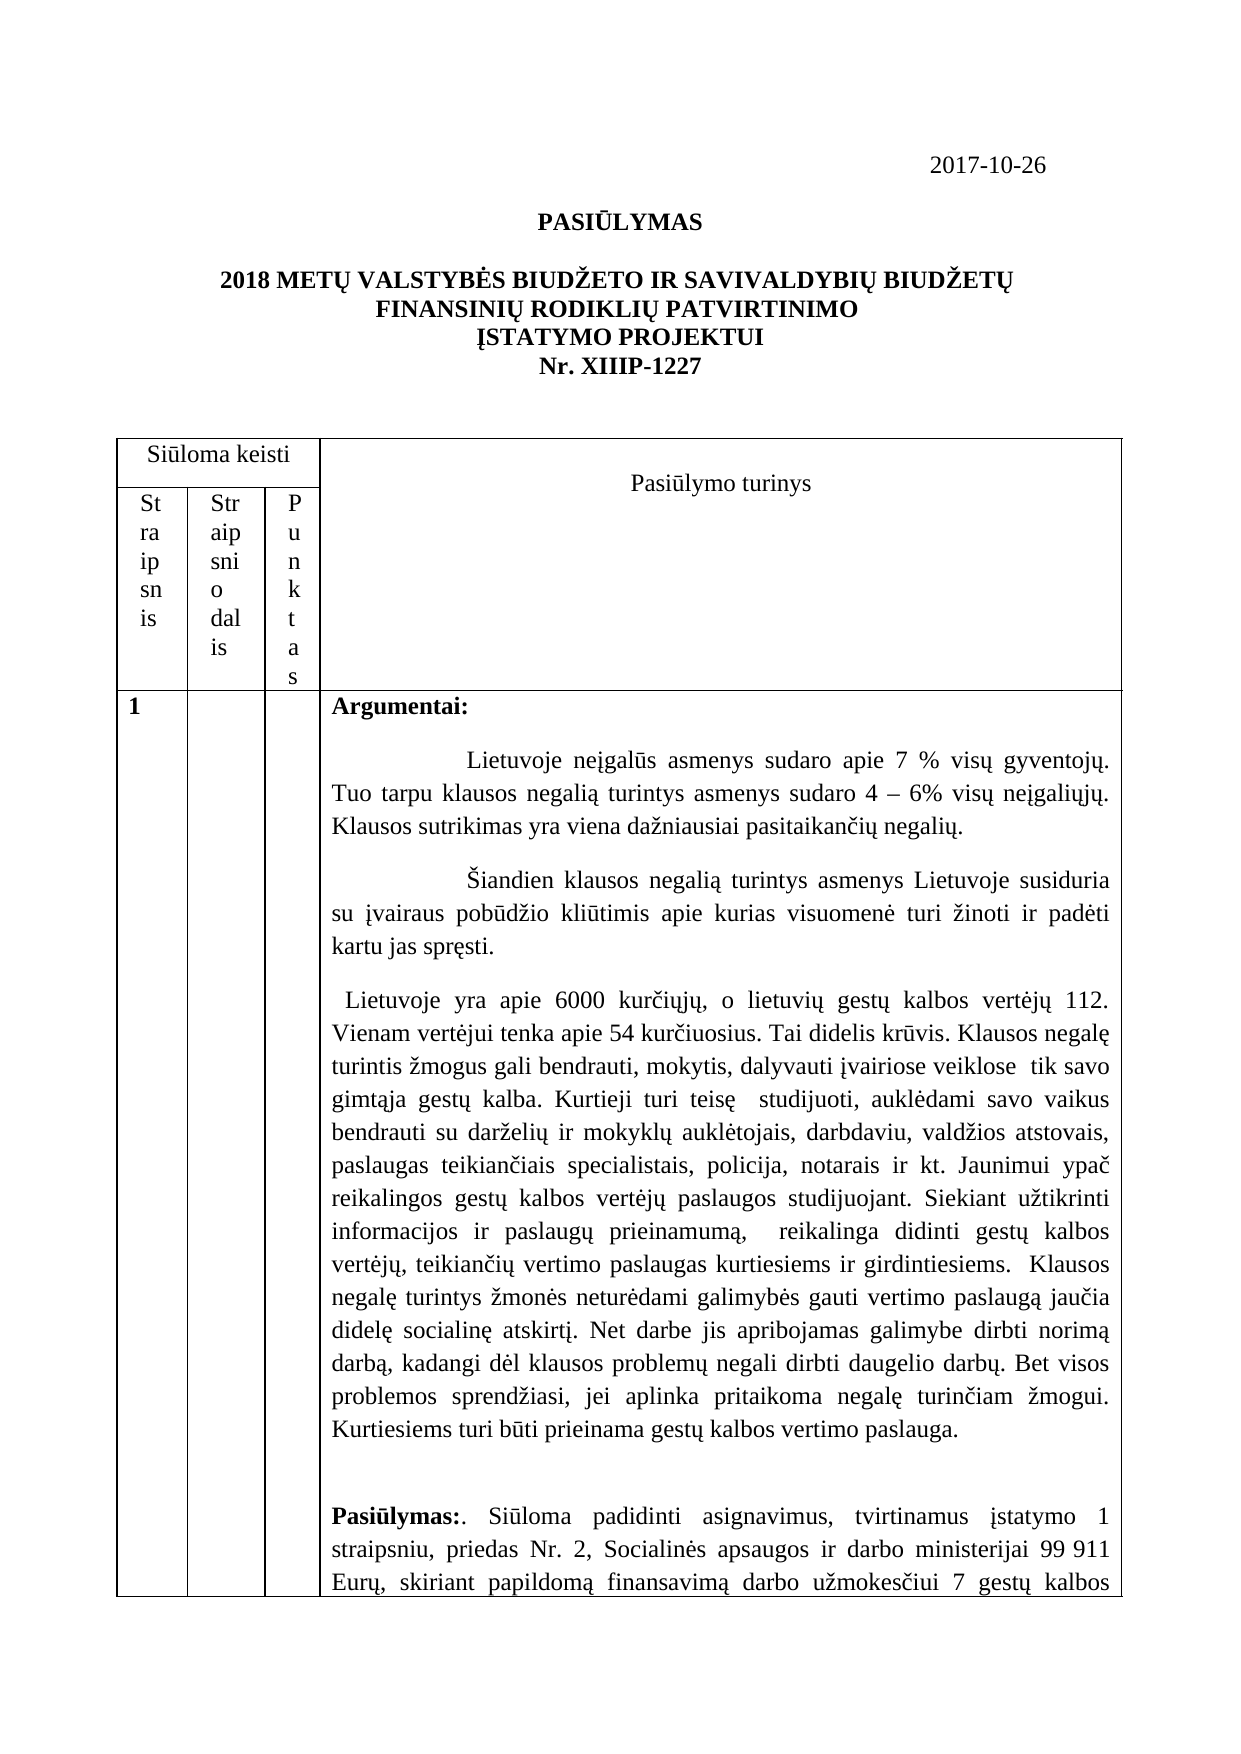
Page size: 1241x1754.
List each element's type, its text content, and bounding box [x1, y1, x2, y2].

text 2017-10-26 [150, 150, 1046, 179]
table_header Pasiūlymo turinys [321, 439, 1121, 689]
table_cell Argumentai: Lietuvoje neįgalūs asmenys sudaro apie 7 % visų gyventojų. Tuo tarpu klausos negalią turintys asmenys sudaro 4 – 6% visų neįgaliųjų. Klausos sutrikimas yra viena dažniausiai pasitaikančių negalių. Šiandien klausos negalią turintys asmenys Lietuvoje susiduria su įvairaus pobūdžio kliūtimis apie kurias visuomenė turi žinoti ir padėti kartu jas spręsti. Lietuvoje yra apie 6000 kurčiųjų, o lietuvių gestų kalbos vertėjų 112. Vienam vertėjui tenka apie 54 kurčiuosius. Tai didelis krūvis. Klausos negalę turintis žmogus gali bendrauti, mokytis, dalyvauti įvairiose veiklose tik savo gimtąja gestų kalba. Kurtieji turi teisę studijuoti, auklėdami savo vaikus bendrauti su darželių ir mokyklų auklėtojais, darbdaviu, valdžios atstovais, paslaugas teikiančiais specialistais, policija, notarais ir kt. Jaunimui ypač reikalingos gestų kalbos vertėjų paslaugos studijuojant. Siekiant užtikrinti informacijos ir paslaugų prieinamumą, reikalinga didinti gestų kalbos vertėjų, teikiančių vertimo paslaugas kurtiesiems ir girdintiesiems. Klausos negalę turintys žmonės neturėdami galimybės gauti vertimo paslaugą jaučia didelę socialinę atskirtį. Net darbe jis apribojamas galimybe dirbti norimą darbą, kadangi dėl klausos problemų negali dirbti daugelio darbų. Bet visos problemos sprendžiasi, jei aplinka pritaikoma negalę turinčiam žmogui. Kurtiesiems turi būti prieinama gestų kalbos vertimo paslauga. Pasiūlymas:. Siūloma padidinti asignavimus, tvirtinamus įstatymo 1 straipsniu, priedas Nr. 2, Socialinės apsaugos ir darbo ministerijai 99 911 Eurų, skiriant papildomą finansavimą darbo užmokesčiui 7 gestų kalbos [321, 691, 1121, 1596]
text PASIŪLYMAS [150, 207, 1090, 236]
text 2018 METŲ VALSTYBĖS BIUDŽETO IR SAVIVALDYBIŲ BIUDŽETŲ [150, 265, 1090, 294]
table_cell [266, 691, 319, 1596]
text FINANSINIŲ RODIKLIŲ PATVIRTINIMO [150, 294, 1090, 322]
table_header Siūloma keisti [118, 439, 319, 487]
text ĮSTATYMO PROJEKTUI [150, 322, 1090, 351]
text Nr. XIIIP-1227 [150, 351, 1090, 380]
table_cell Straipsnis [118, 488, 187, 689]
table_cell Punktas [266, 488, 319, 689]
table_cell Straipsnio dalis [188, 488, 264, 689]
table_cell 1 [118, 691, 187, 1596]
table_cell [188, 691, 264, 1596]
